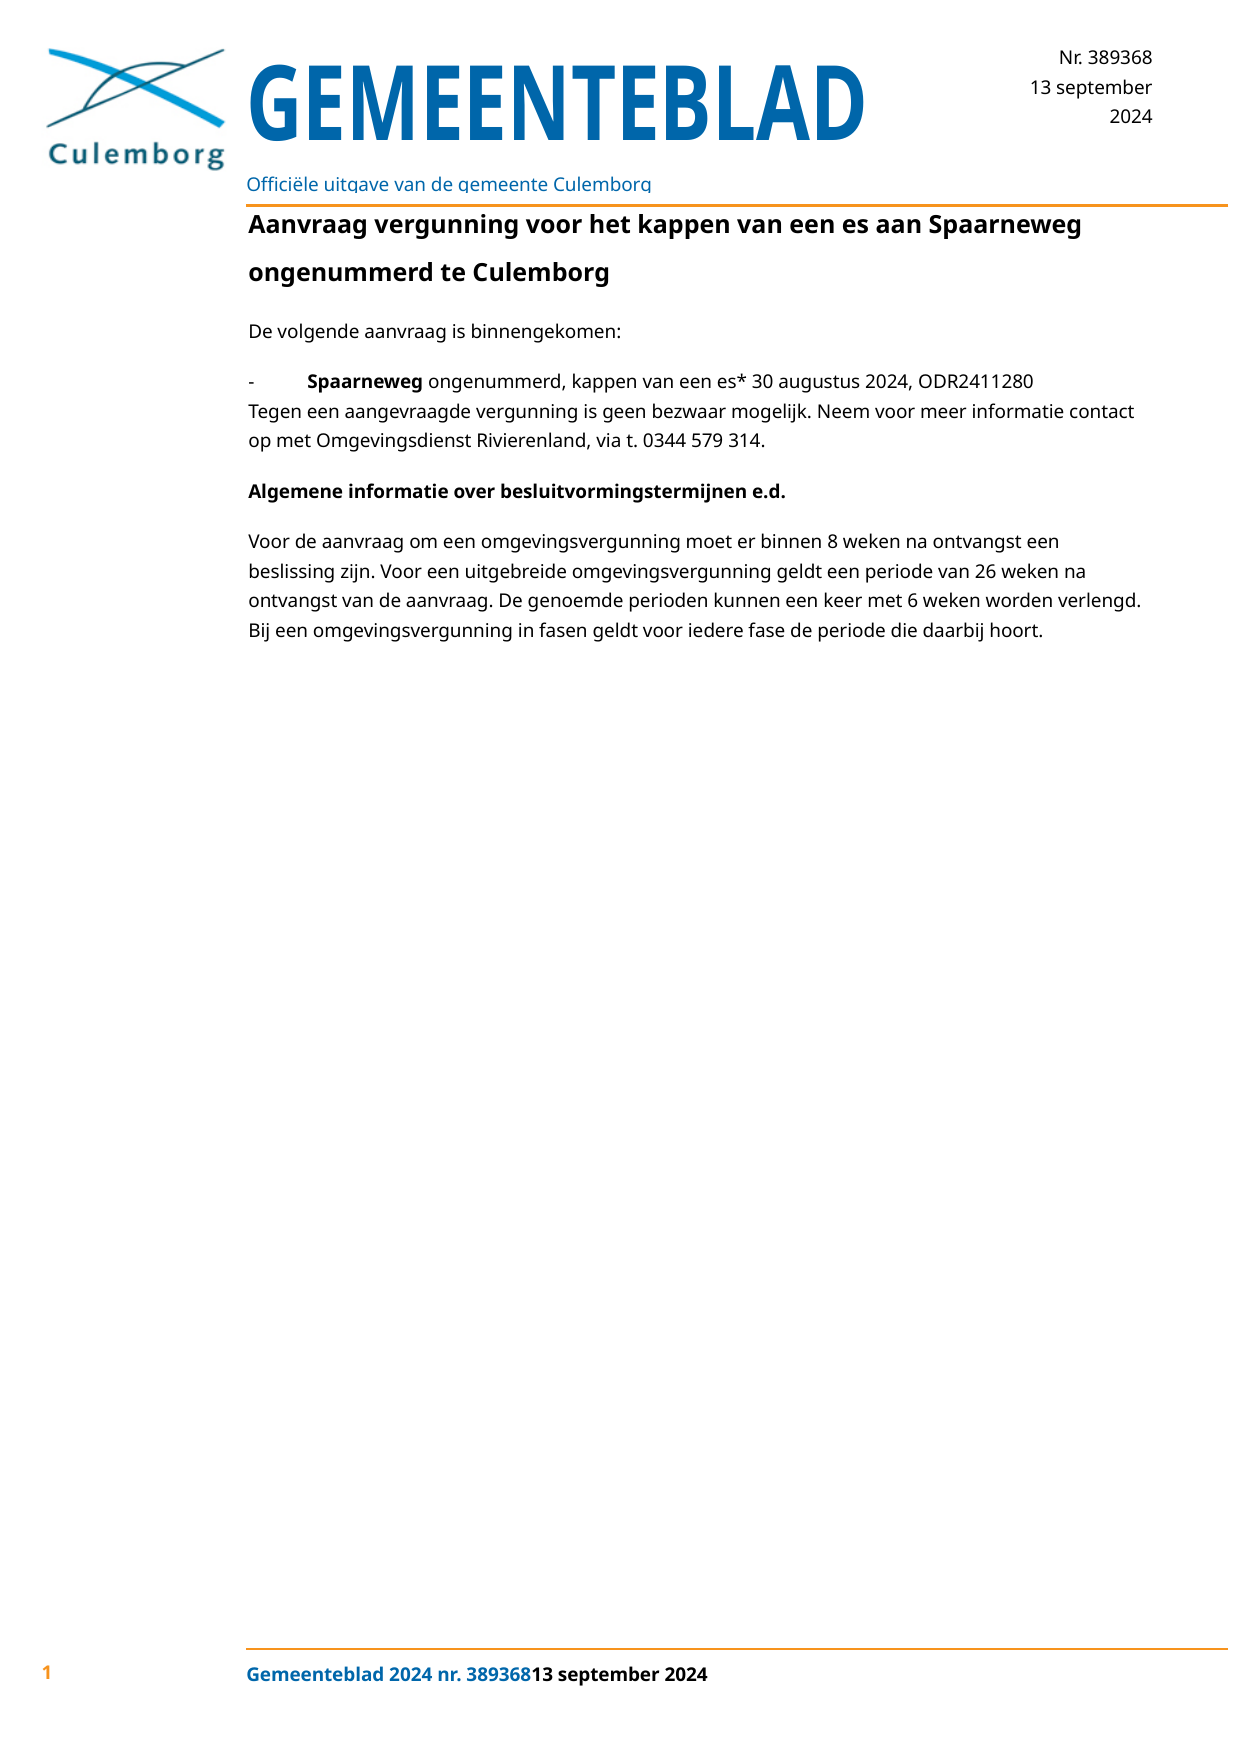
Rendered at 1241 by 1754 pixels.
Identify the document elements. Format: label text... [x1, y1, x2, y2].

text Voor de aanvraag om een omgevingsvergunning moet er binnen 8 weken na ontvangst een beslissing zijn. Voor een uitgebreide omgevingsvergunning geldt een periode van 26 weken na ontvangst van de aanvraag. De genoemde perioden kunnen een keer met 6 weken worden verlengd. Bij een omgevingsvergunning in fasen geldt voor iedere fase de periode die daarbij hoort. [248, 528, 1152, 643]
text Algemene informatie over besluitvormingstermijnen e.d. [248, 478, 1152, 504]
text De volgende aanvraag is binnengekomen: [248, 318, 1152, 344]
text Aanvraag vergunning voor het kappen van een es aan Spaarneweg ongenummerd te Culemborg [248, 207, 1152, 288]
text Tegen een aangevraagde vergunning is geen bezwaar mogelijk. Neem voor meer informatie contact op met Omgevingsdienst Rivierenland, via t. 0344 579 314. [248, 398, 1152, 453]
list Spaarneweg ongenummerd, kappen van een es* 30 augustus 2024, ODR2411280 [248, 368, 1152, 394]
picture [41, 47, 231, 172]
